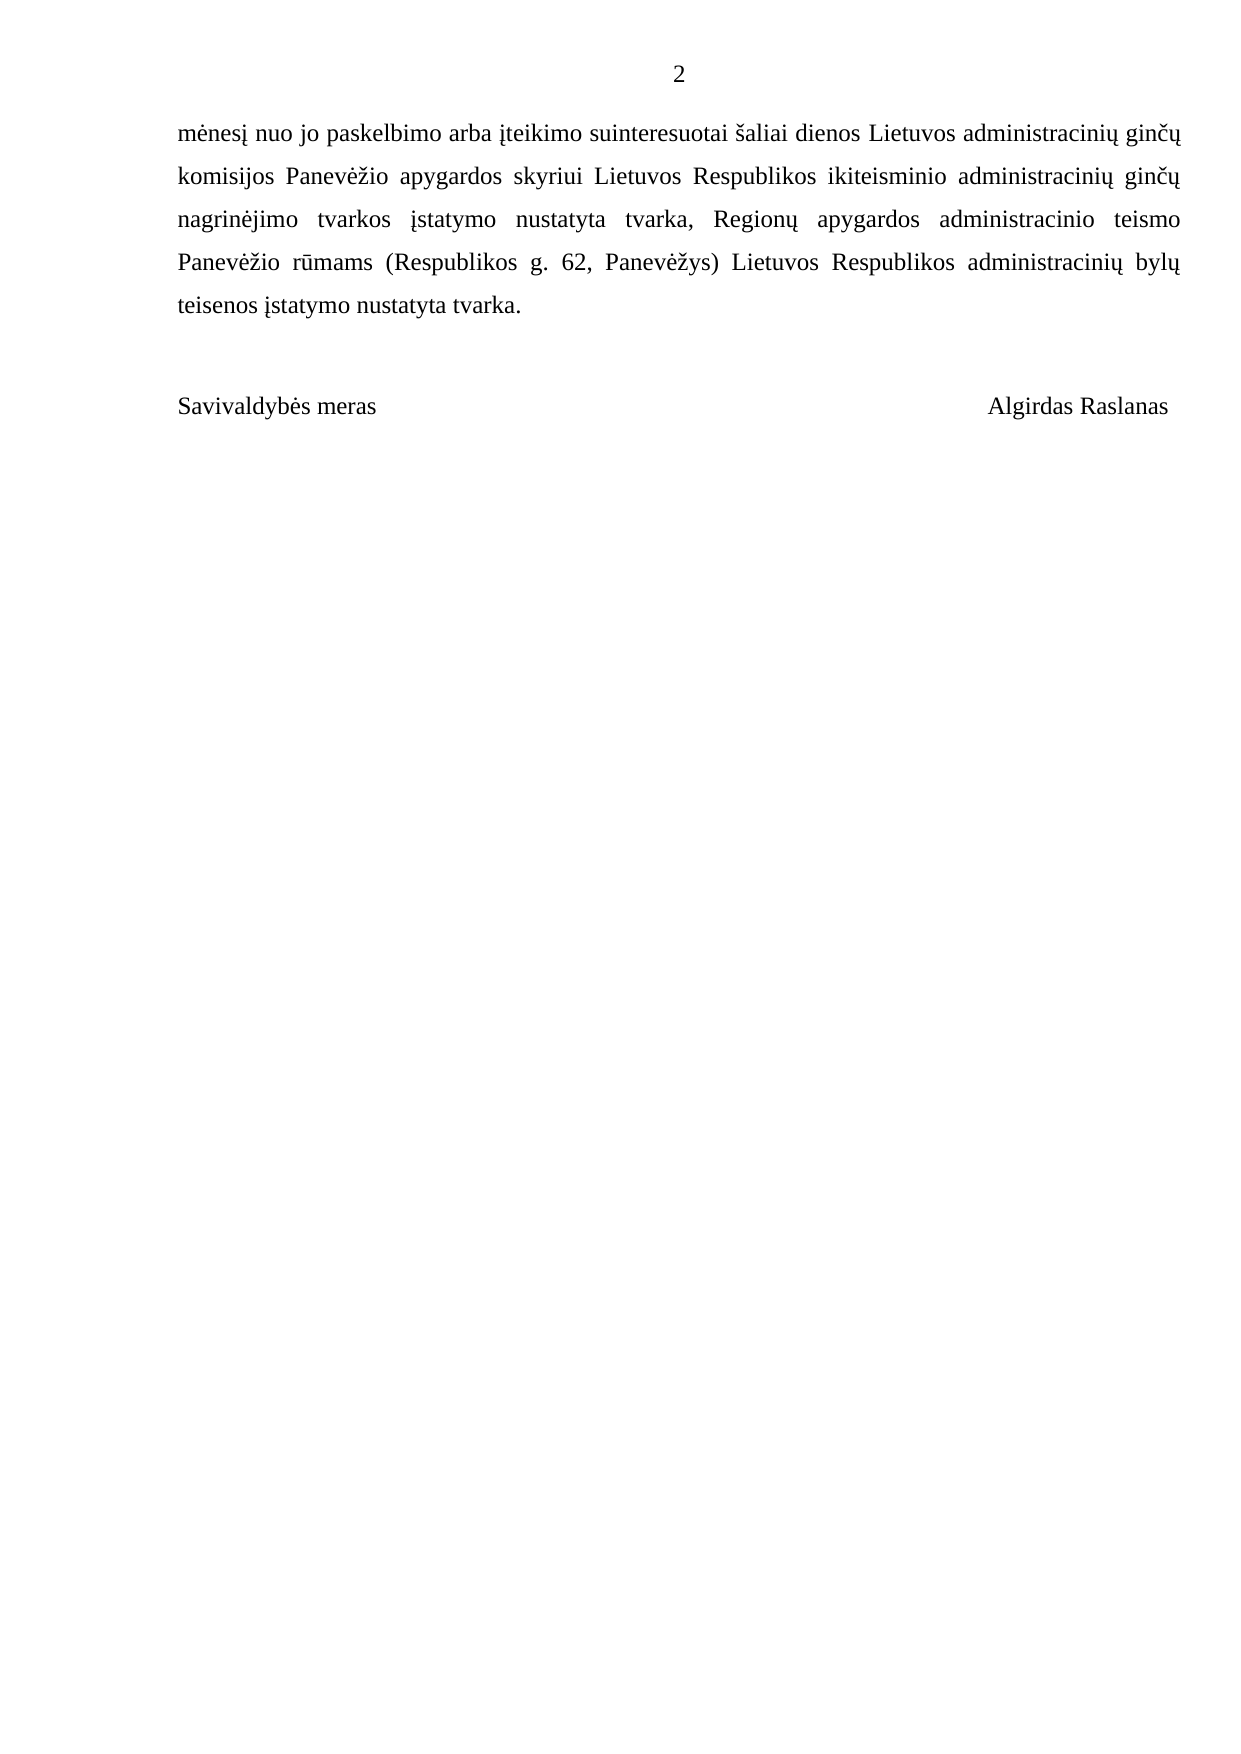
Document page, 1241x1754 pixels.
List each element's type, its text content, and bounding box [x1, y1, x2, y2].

text Savivaldybės meras Algirdas Raslanas [177, 391, 1181, 420]
text mėnesį nuo jo paskelbimo arba įteikimo suinteresuotai šaliai dienos Lietuvos administracinių ginčų komisijos Panevėžio apygardos skyriui Lietuvos Respublikos ikiteisminio administracinių ginčų nagrinėjimo tvarkos įstatymo nustatyta tvarka, Regionų apygardos administracinio teismo Panevėžio rūmams (Respublikos g. 62, Panevėžys) Lietuvos Respublikos administracinių bylų teisenos įstatymo nustatyta tvarka. [177, 118, 1181, 319]
